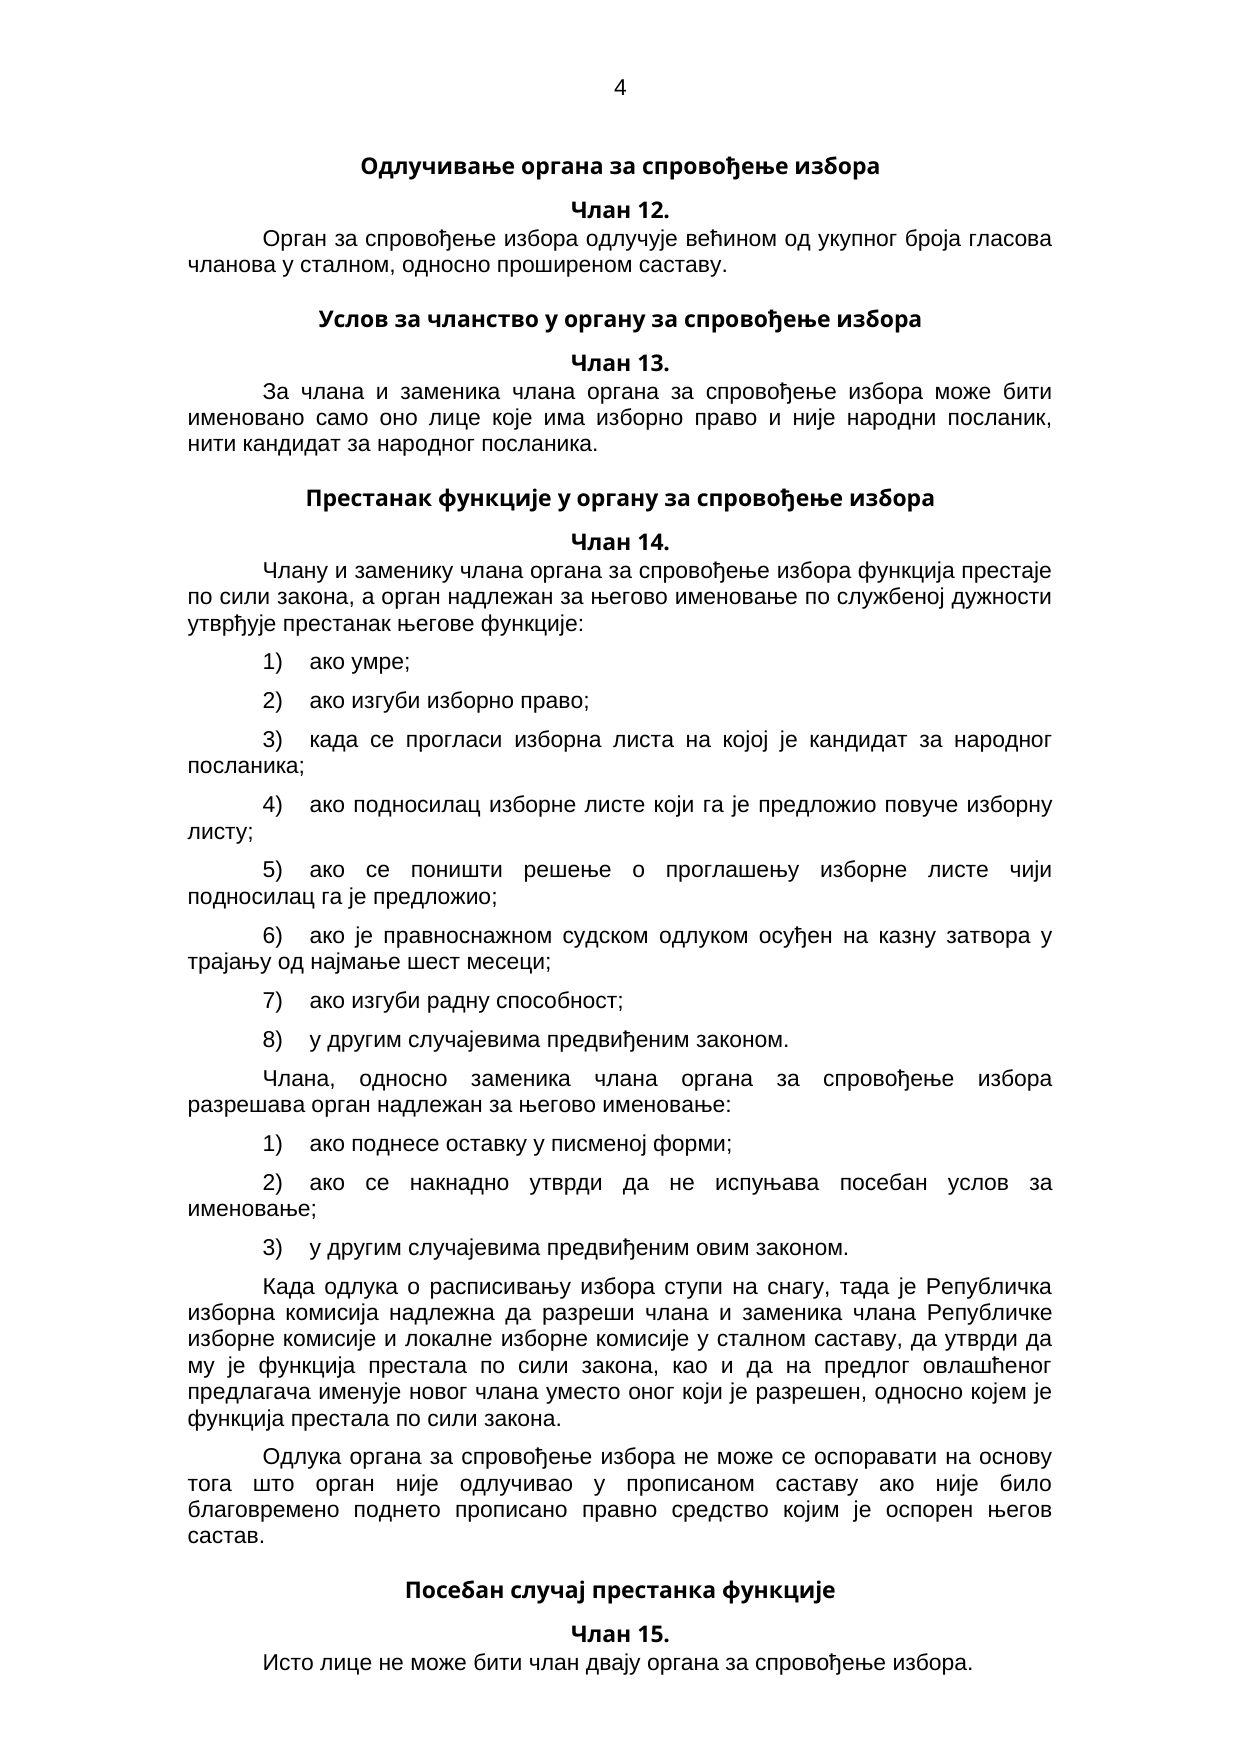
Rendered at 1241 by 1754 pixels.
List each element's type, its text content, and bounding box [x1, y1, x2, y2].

text Члану и заменику члана органа за спровођење избора функција престаје по сили закона, а орган надлежан за његово именовање по службеној дужности утврђује престанак његове функције: [187, 557, 1053, 636]
text 5) ако се поништи решење о проглашењу изборне листе чији подносилац га је предложио; [187, 856, 1053, 909]
text Престанак функције у органу за спровођење избора [262, 482, 978, 513]
text Одлучивање органа за спровођење избора [262, 150, 978, 181]
text 6) ако је правноснажном судском одлуком осуђен на казну затвора у трајању од најмање шест месеци; [187, 922, 1053, 974]
text 2) ако се накнадно утврди да не испуњава посебан услов за именовање; [187, 1169, 1053, 1221]
text Орган за спровођење избора одлучује већином од укупног броја гласова чланова у сталном, односно проширеном саставу. [187, 225, 1053, 278]
text 2) ако изгуби изборно право; [187, 687, 1053, 713]
text Одлука органа за спровођење избора не може се оспоравати на основу тога што орган није одлучивао у прописаном саставу ако није било благовремено поднето прописано правно средство којим је оспорен његов састав. [187, 1443, 1053, 1549]
text 3) у другим случајевима предвиђеним овим законом. [187, 1234, 1053, 1260]
text 7) ако изгуби радну способност; [187, 987, 1053, 1013]
text Члан 13. [262, 346, 978, 378]
text 3) када се прогласи изборна листа на којој је кандидат за народног посланика; [187, 726, 1053, 779]
text Услов за чланство у органу за спровођење избора [262, 303, 978, 334]
text Члан 12. [262, 194, 978, 225]
text Посебан случај престанка функције [262, 1574, 978, 1605]
text Исто лице не може бити члан двају органа за спровођење избора. [187, 1649, 1053, 1675]
text 4) ако подносилац изборне листе који га је предложио повуче изборну листу; [187, 791, 1053, 844]
text 1) ако умре; [187, 648, 1053, 675]
text Члана, односно заменика члана органа за спровођење избора разрешава орган надлежан за његово именовање: [187, 1064, 1053, 1117]
text 8) у другим случајевима предвиђеним законом. [187, 1026, 1053, 1052]
text Члан 15. [262, 1617, 978, 1649]
text Када одлука о расписивању избора ступи на снагу, тада је Републичка изборна комисија надлежна да разреши члана и заменика члана Републичке изборне комисије и локалне изборне комисије у сталном саставу, да утврди да му је функција престала по сили закона, као и да на предлог овлашћеног предлагача именује новог члана уместо оног који је разрешен, односно којем је функција престала по сили закона. [187, 1273, 1053, 1431]
text 1) ако поднесе оставку у писменој форми; [187, 1130, 1053, 1156]
text Члан 14. [262, 526, 978, 557]
text За члана и заменика члана органа за спровођење избора може бити именовано само оно лице које има изборно право и није народни посланик, нити кандидат за народног посланика. [187, 378, 1053, 457]
